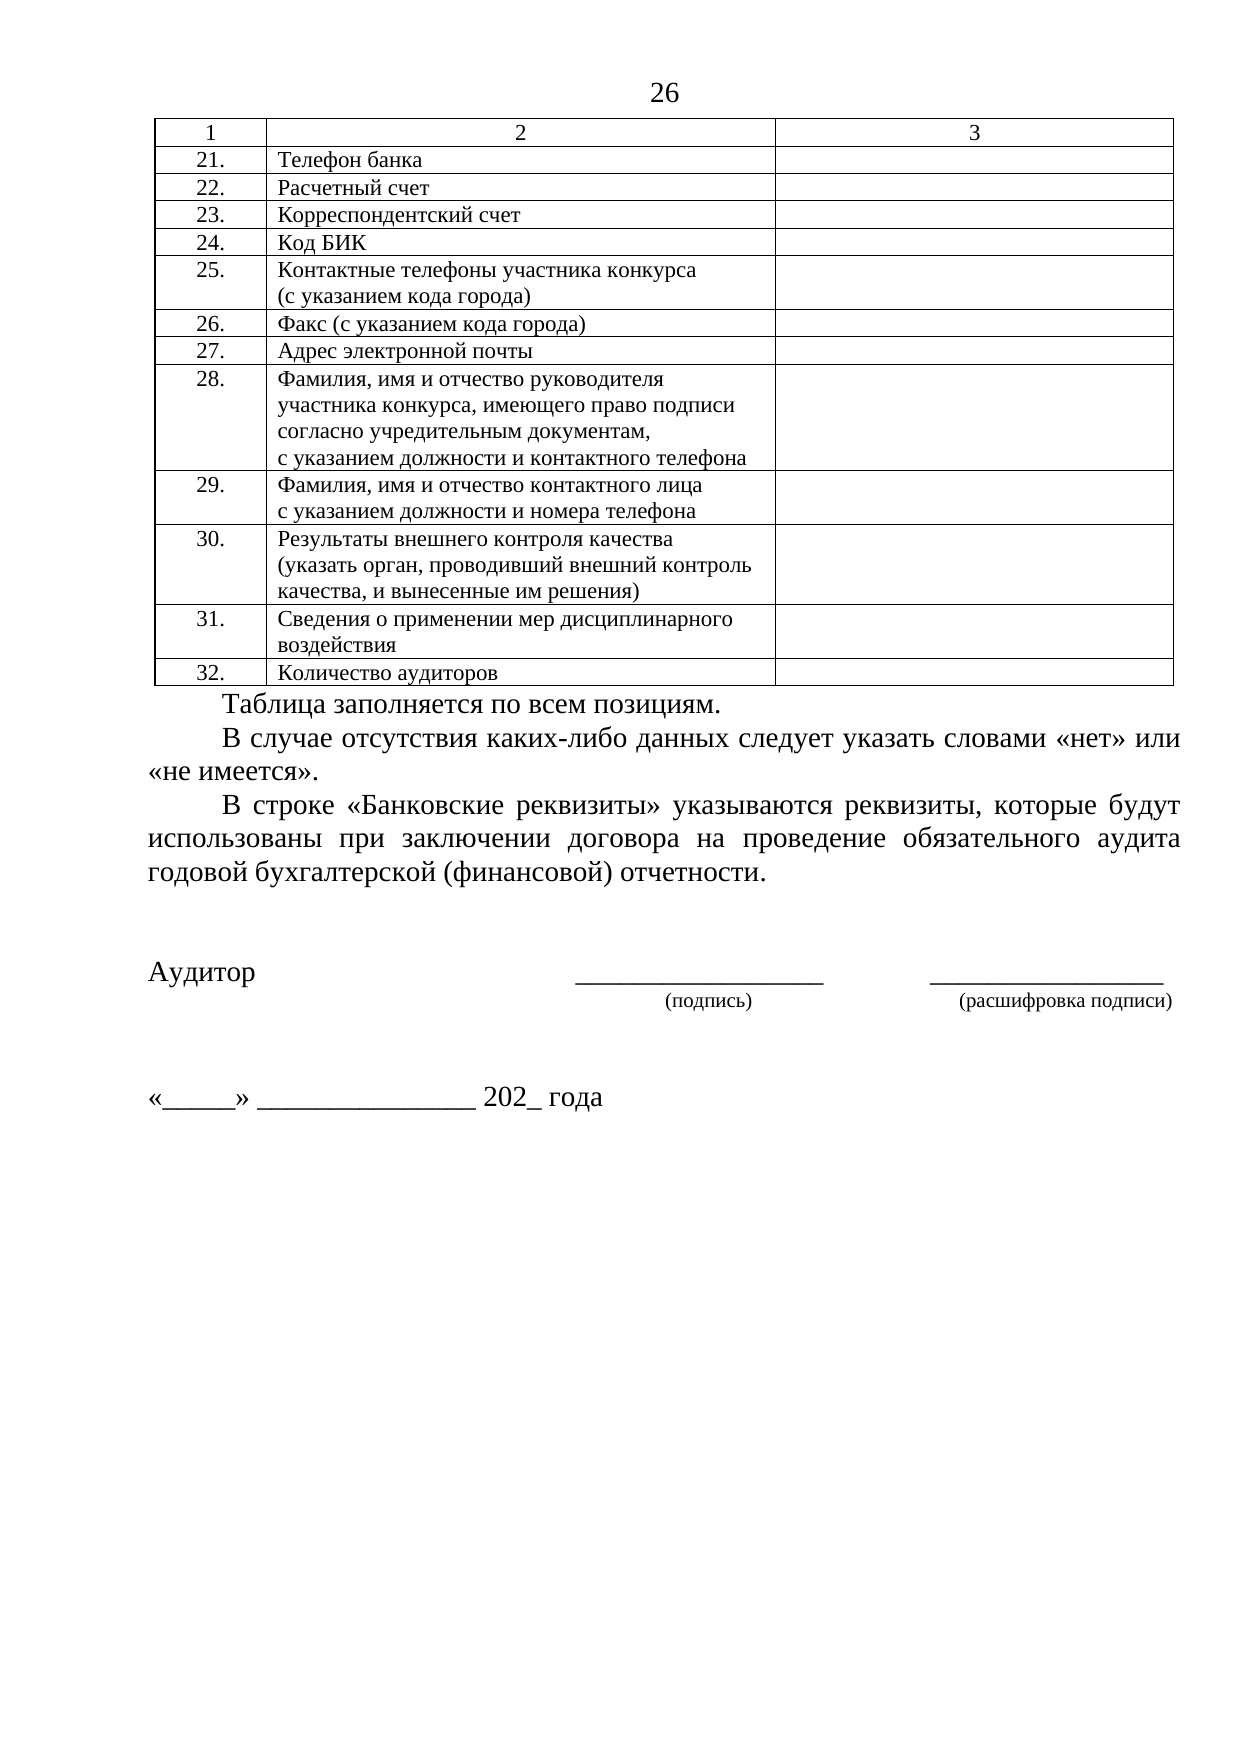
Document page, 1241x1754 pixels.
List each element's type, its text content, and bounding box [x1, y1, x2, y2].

text «_____» _______________ 202_ года [148, 1079, 1181, 1113]
text В случае отсутствия каких-либо данных следует указать словами «нет» или «не имеется». [148, 720, 1181, 787]
table_header 2 [267, 119, 775, 146]
table_cell [776, 256, 1173, 309]
table_cell [776, 201, 1173, 228]
table_cell 28. [156, 365, 266, 470]
table_cell 25. [156, 256, 266, 309]
table_cell 31. [156, 605, 266, 658]
text (подпись) (расшифровка подписи) [148, 988, 1181, 1012]
table_cell 26. [156, 310, 266, 336]
table_cell [776, 229, 1173, 255]
table_cell [776, 310, 1173, 336]
table_cell Факс (с указанием кода города) [267, 310, 775, 336]
table_cell [776, 147, 1173, 173]
table_cell Адрес электронной почты [267, 337, 775, 364]
text Аудитор _________________ ________________ [148, 954, 1181, 988]
table_cell 30. [156, 525, 266, 604]
table_cell 21. [156, 147, 266, 173]
table_cell [776, 174, 1173, 200]
table_cell [776, 605, 1173, 658]
table_cell 29. [156, 471, 266, 524]
table_cell 27. [156, 337, 266, 364]
table_cell 32. [156, 659, 266, 685]
table_cell [776, 659, 1173, 685]
table_cell Результаты внешнего контроля качества (указать орган, проводивший внешний контроль качества, и вынесенные им решения) [267, 525, 775, 604]
table_header 1 [156, 119, 266, 146]
table_header 3 [776, 119, 1173, 146]
table_cell Корреспондентский счет [267, 201, 775, 228]
text Таблица заполняется по всем позициям. [148, 686, 1181, 720]
table_cell [776, 365, 1173, 470]
table_cell 24. [156, 229, 266, 255]
table_cell Расчетный счет [267, 174, 775, 200]
table_cell [776, 337, 1173, 364]
table_cell Контактные телефоны участника конкурса (с указанием кода города) [267, 256, 775, 309]
table_cell Сведения о применении мер дисциплинарного воздействия [267, 605, 775, 658]
table_cell Количество аудиторов [267, 659, 775, 685]
text В строке «Банковские реквизиты» указываются реквизиты, которые будут использованы при заключении договора на проведение обязательного аудита годовой бухгалтерской (финансовой) отчетности. [148, 787, 1181, 887]
table_cell Фамилия, имя и отчество контактного лица с указанием должности и номера телефона [267, 471, 775, 524]
table_cell Код БИК [267, 229, 775, 255]
table_cell [776, 471, 1173, 524]
table_cell 22. [156, 174, 266, 200]
table_cell Телефон банка [267, 147, 775, 173]
table_cell Фамилия, имя и отчество руководителя участника конкурса, имеющего право подписи согласно учредительным документам, с указанием должности и контактного телефона [267, 365, 775, 470]
table_cell [776, 525, 1173, 604]
table_cell 23. [156, 201, 266, 228]
